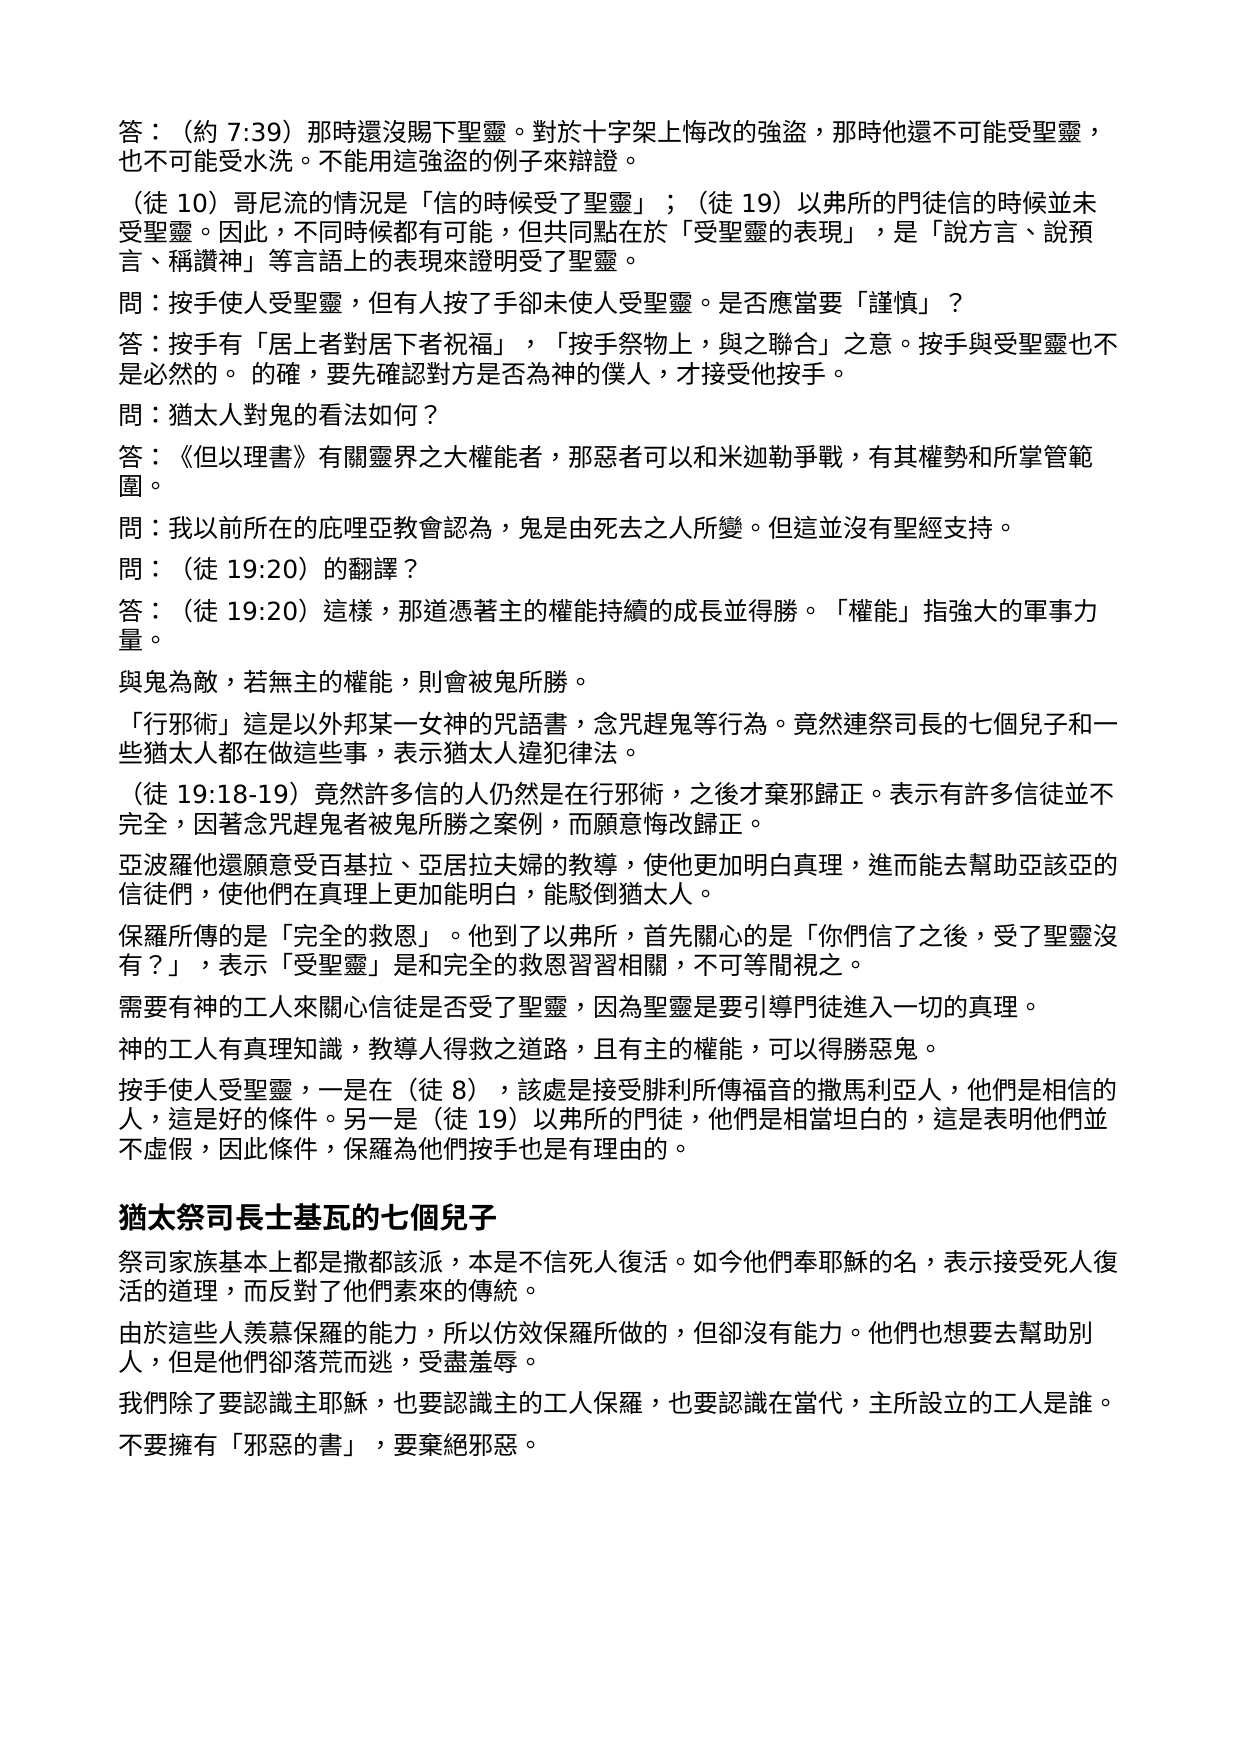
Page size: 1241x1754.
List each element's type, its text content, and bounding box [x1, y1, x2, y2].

text 按手使人受聖靈，一是在（徒 8），該處是接受腓利所傳福音的撒馬利亞人，他們是相信的人，這是好的條件。另一是（徒 19）以弗所的門徒，他們是相當坦白的，這是表明他們並不虛假，因此條件，保羅為他們按手也是有理由的。 [118, 1076, 1122, 1164]
text （徒 19:18-19）竟然許多信的人仍然是在行邪術，之後才棄邪歸正。表示有許多信徒並不完全，因著念咒趕鬼者被鬼所勝之案例，而願意悔改歸正。 [118, 781, 1122, 839]
text 答：《但以理書》有關靈界之大權能者，那惡者可以和米迦勒爭戰，有其權勢和所掌管範圍。 [118, 443, 1122, 501]
text 亞波羅他還願意受百基拉、亞居拉夫婦的教導，使他更加明白真理，進而能去幫助亞該亞的信徒們，使他們在真理上更加能明白，能駁倒猶太人。 [118, 851, 1122, 910]
subtitle 猶太祭司長士基瓦的七個兒子 [118, 1201, 1122, 1235]
text 問：猶太人對鬼的看法如何？ [118, 401, 1122, 431]
text 答：（徒 19:20）這樣，那道憑著主的權能持續的成長並得勝。「權能」指強大的軍事力量。 [118, 597, 1122, 656]
text 神的工人有真理知識，教導人得救之道路，且有主的權能，可以得勝惡鬼。 [118, 1035, 1122, 1064]
text 需要有神的工人來關心信徒是否受了聖靈，因為聖靈是要引導門徒進入一切的真理。 [118, 993, 1122, 1022]
text （徒 10）哥尼流的情況是「信的時候受了聖靈」；（徒 19）以弗所的門徒信的時候並未受聖靈。因此，不同時候都有可能，但共同點在於「受聖靈的表現」，是「說方言、說預言、稱讚神」等言語上的表現來證明受了聖靈。 [118, 189, 1122, 276]
text 答：按手有「居上者對居下者祝福」，「按手祭物上，與之聯合」之意。按手與受聖靈也不是必然的。 的確，要先確認對方是否為神的僕人，才接受他按手。 [118, 331, 1122, 389]
text 由於這些人羨慕保羅的能力，所以仿效保羅所做的，但卻沒有能力。他們也想要去幫助別人，但是他們卻落荒而逃，受盡羞辱。 [118, 1319, 1122, 1377]
text 我們除了要認識主耶穌，也要認識主的工人保羅，也要認識在當代，主所設立的工人是誰。 [118, 1389, 1122, 1419]
text 問：（徒 19:20）的翻譯？ [118, 556, 1122, 585]
text 祭司家族基本上都是撒都該派，本是不信死人復活。如今他們奉耶穌的名，表示接受死人復活的道理，而反對了他們素來的傳統。 [118, 1248, 1122, 1306]
text 「行邪術」這是以外邦某一女神的咒語書，念咒趕鬼等行為。竟然連祭司長的七個兒子和一些猶太人都在做這些事，表示猶太人違犯律法。 [118, 710, 1122, 768]
text 保羅所傳的是「完全的救恩」。他到了以弗所，首先關心的是「你們信了之後，受了聖靈沒有？」，表示「受聖靈」是和完全的救恩習習相關，不可等閒視之。 [118, 922, 1122, 981]
text 問：我以前所在的庇哩亞教會認為，鬼是由死去之人所變。但這並沒有聖經支持。 [118, 514, 1122, 543]
text 答：（約 7:39）那時還沒賜下聖靈。對於十字架上悔改的強盜，那時他還不可能受聖靈，也不可能受水洗。不能用這強盜的例子來辯證。 [118, 118, 1122, 176]
text 與鬼為敵，若無主的權能，則會被鬼所勝。 [118, 668, 1122, 697]
text 問：按手使人受聖靈，但有人按了手卻未使人受聖靈。是否應當要「謹慎」？ [118, 289, 1122, 318]
text 不要擁有「邪惡的書」，要棄絕邪惡。 [118, 1431, 1122, 1460]
